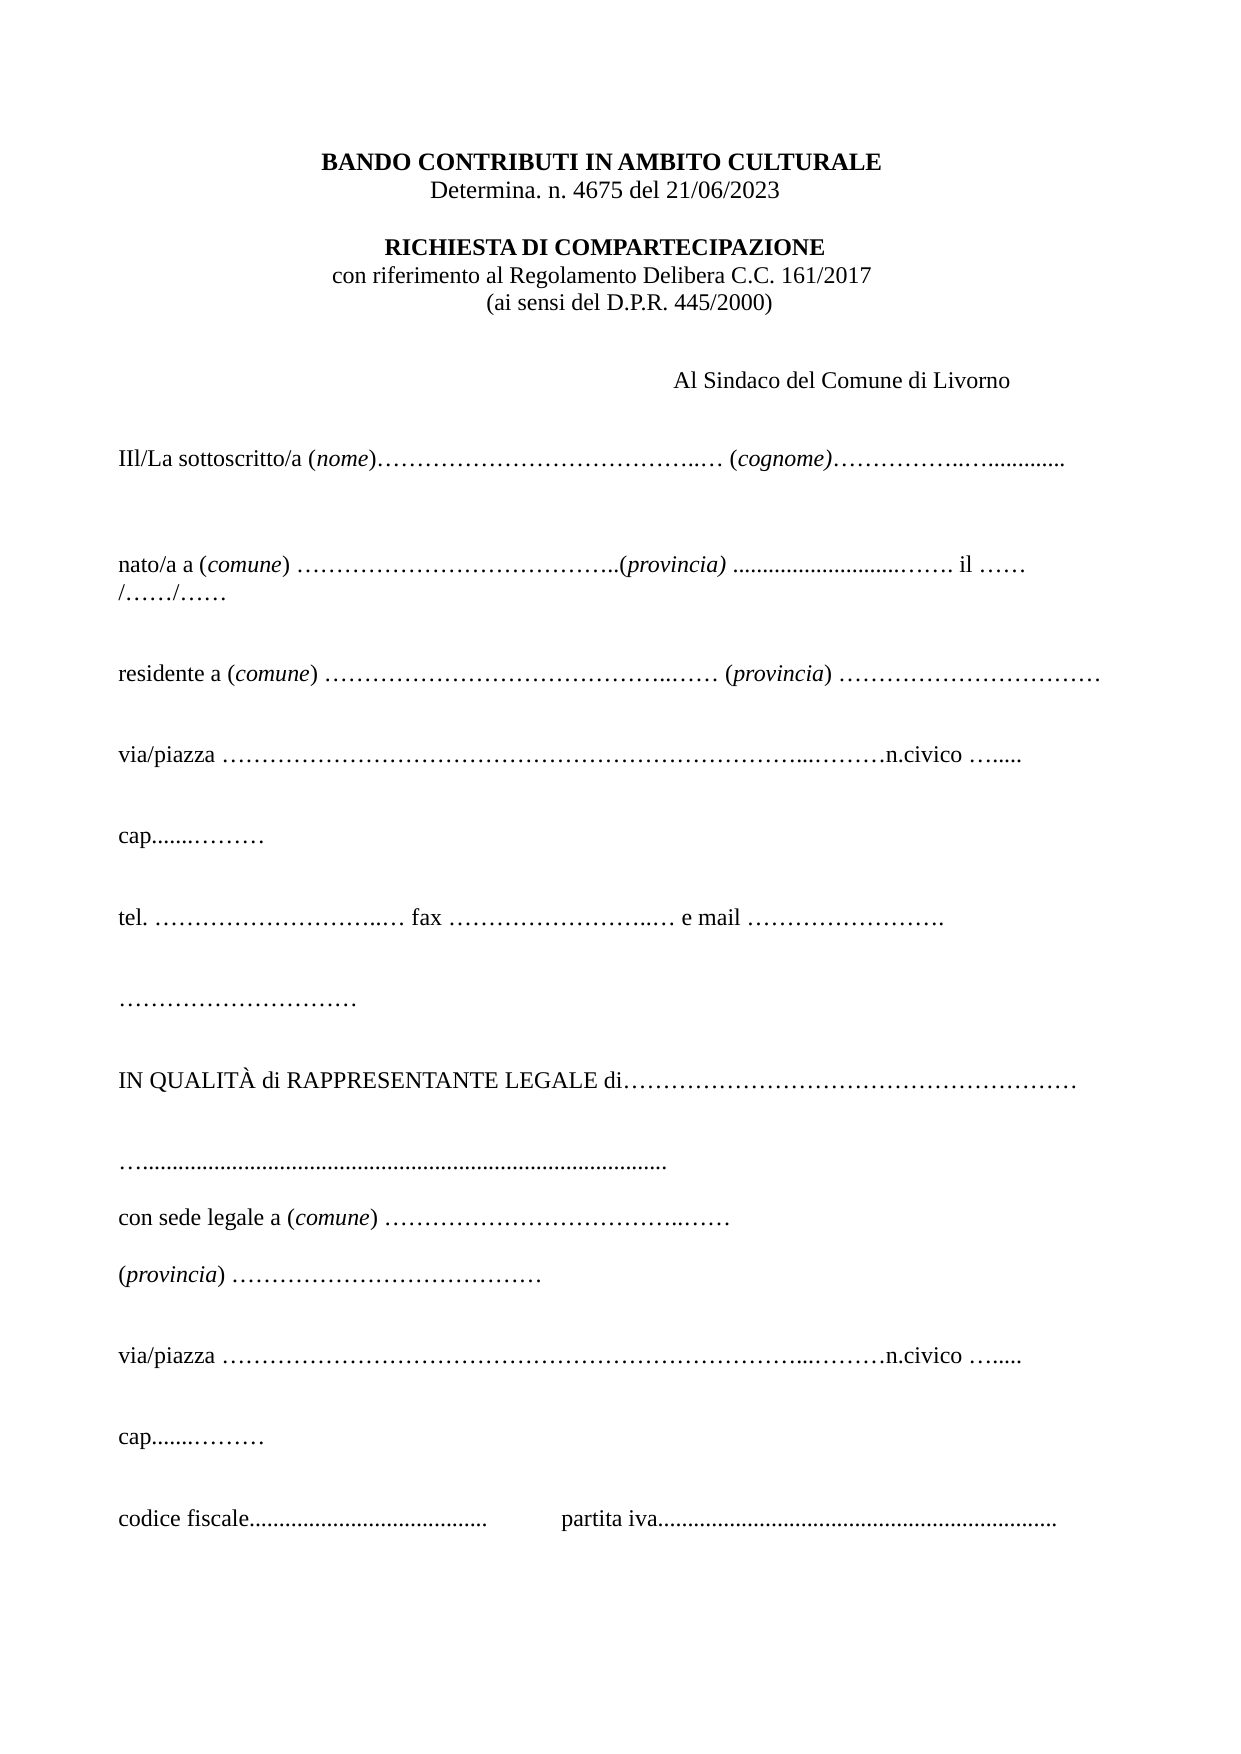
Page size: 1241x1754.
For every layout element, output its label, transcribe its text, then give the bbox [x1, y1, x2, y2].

text con riferimento al Regolamento Delibera C.C. 161/2017 [118, 261, 1092, 288]
text con sede legale a (comune) ………………………………..…… [118, 1203, 1092, 1231]
text Determina. n. 4675 del 21/06/2023 [118, 176, 1092, 204]
text Al Sindaco del Comune di Livorno [118, 366, 1122, 393]
text cap.......……… [118, 1422, 1122, 1450]
text RICHIESTA DI COMPARTECIPAZIONE [118, 233, 1092, 261]
text ………………………… [118, 984, 1122, 1012]
text …........................................................................................ [118, 1147, 1122, 1174]
text IIl/La sottoscritto/a (nome)…………………………………..… (cognome)……………..…............. [118, 443, 1122, 471]
text residente a (comune) ……………………………………..…… (provincia) …………………………… [118, 659, 1122, 686]
text nato/a a (comune) …………………………………..(provincia) ............................……. il …… /……/…… [118, 550, 1122, 605]
text IN QUALITÀ di RAPPRESENTANTE LEGALE di………………………………………………… [118, 1066, 1122, 1093]
text codice fiscale........................................ partita iva................................................................... [118, 1504, 1122, 1531]
text via/piazza ………………………………………………………………...………n.civico …..... [118, 740, 1122, 768]
text via/piazza ………………………………………………………………...………n.civico …..... [118, 1341, 1122, 1369]
text cap.......……… [118, 822, 1122, 849]
text BANDO CONTRIBUTI IN AMBITO CULTURALE [118, 147, 1092, 176]
text (provincia) ………………………………… [118, 1260, 1092, 1287]
text (ai sensi del D.P.R. 445/2000) [143, 288, 1122, 316]
text tel. ………………………..… fax ……………………..… e mail ……………………. [118, 903, 1122, 931]
